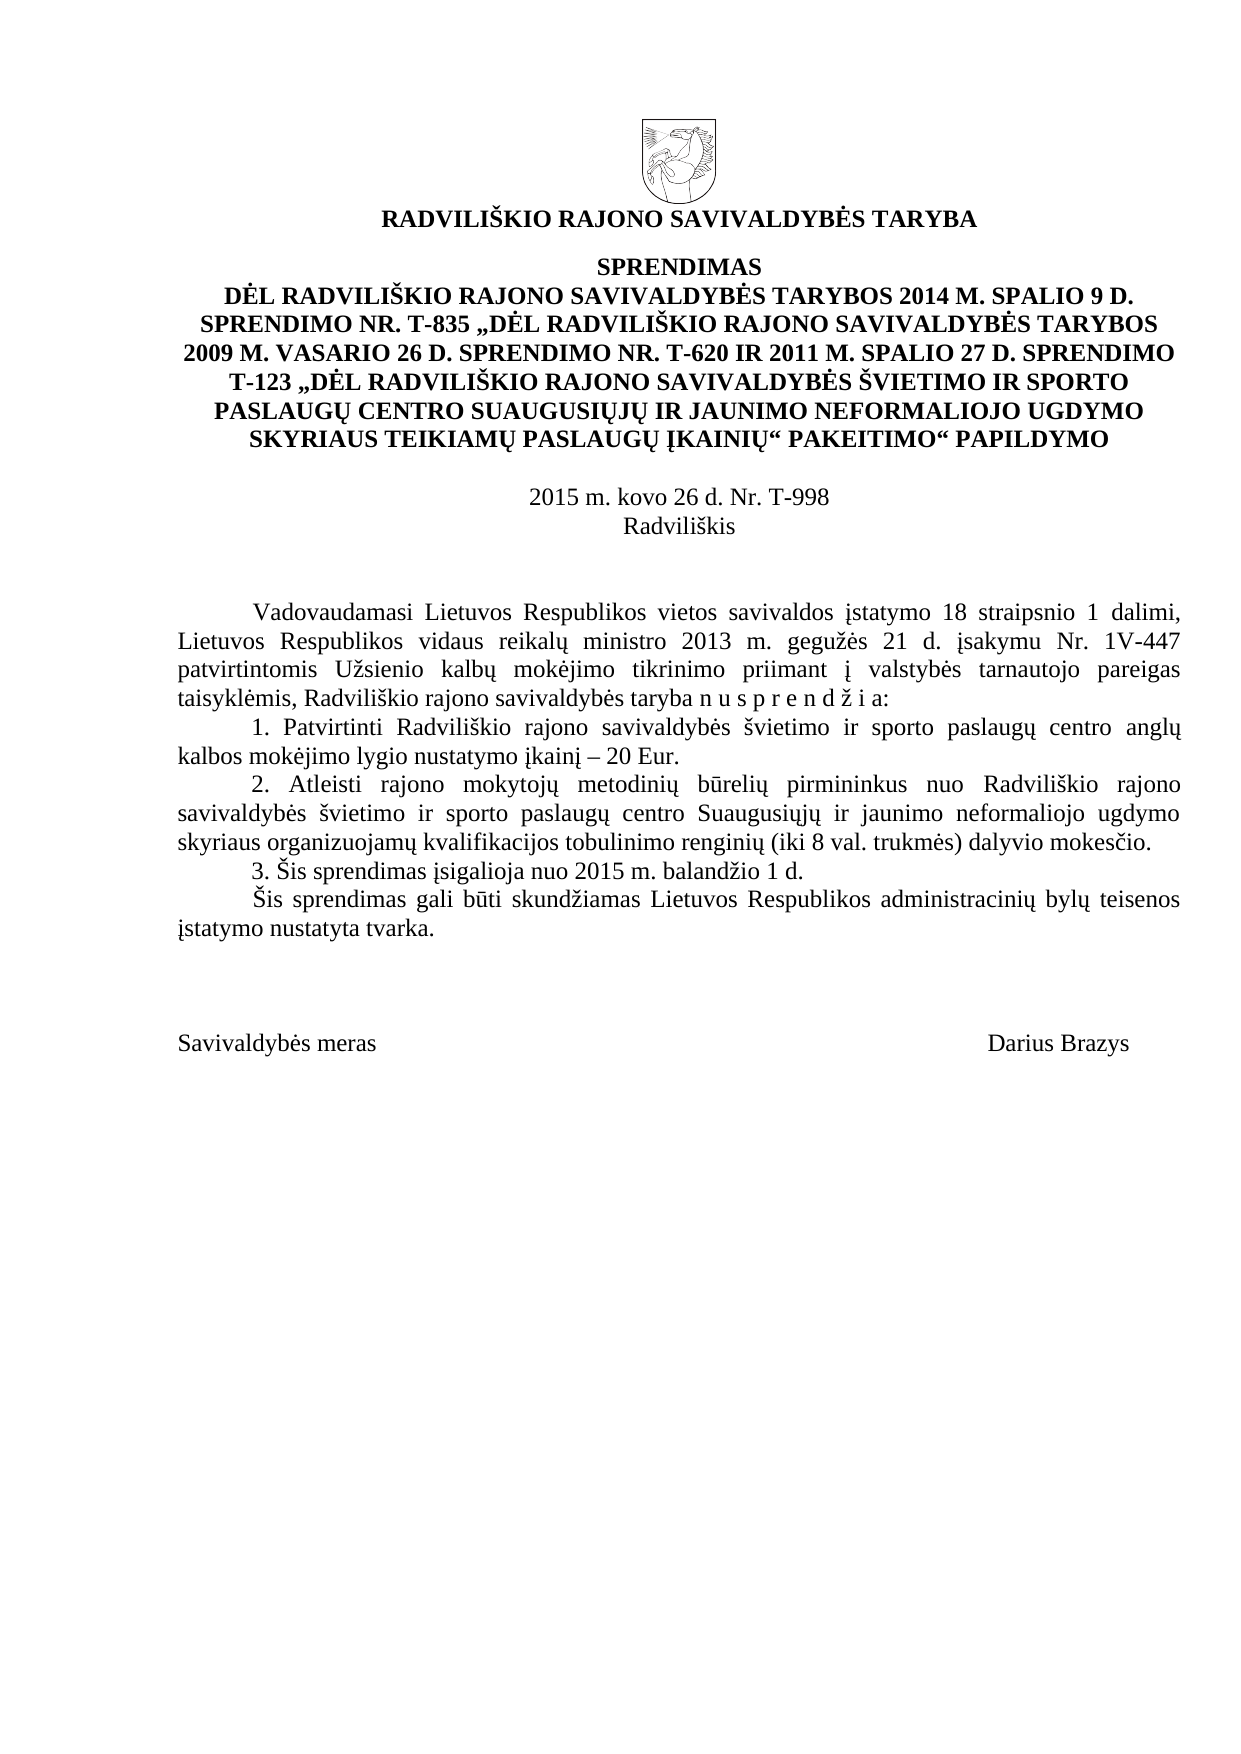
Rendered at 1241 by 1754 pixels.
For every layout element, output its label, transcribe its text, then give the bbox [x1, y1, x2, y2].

text 1. Patvirtinti Radviliškio rajono savivaldybės švietimo ir sporto paslaugų centro anglų kalbos mokėjimo lygio nustatymo įkainį – 20 Eur. [177, 712, 1181, 769]
text RADVILIŠKIO RAJONO SAVIVALDYBĖS TARYBA [177, 204, 1181, 233]
text Šis sprendimas gali būti skundžiamas Lietuvos Respublikos administracinių bylų teisenos įstatymo nustatyta tvarka. [177, 884, 1181, 942]
text Radviliškis [177, 511, 1181, 539]
text 2015 m. kovo 26 d. Nr. T-998 [177, 482, 1181, 511]
text 3. Šis sprendimas įsigalioja nuo 2015 m. balandžio 1 d. [215, 856, 1181, 884]
text 2. Atleisti rajono mokytojų metodinių būrelių pirmininkus nuo Radviliškio rajono savivaldybės švietimo ir sporto paslaugų centro Suaugusiųjų ir jaunimo neformaliojo ugdymo skyriaus organizuojamų kvalifikacijos tobulinimo renginių (iki 8 val. trukmės) dalyvio mokesčio. [177, 769, 1181, 856]
text Savivaldybės meras Darius Brazys [177, 1028, 1181, 1057]
text SPRENDIMAS [177, 252, 1181, 281]
text Vadovaudamasi Lietuvos Respublikos vietos savivaldos įstatymo 18 straipsnio 1 dalimi, Lietuvos Respublikos vidaus reikalų ministro 2013 m. gegužės 21 d. įsakymu Nr. 1V-447 patvirtintomis Užsienio kalbų mokėjimo tikrinimo priimant į valstybės tarnautojo pareigas taisyklėmis, Radviliškio rajono savivaldybės taryba nusprendžia: [177, 597, 1181, 712]
text DĖL RADVILIŠKIO RAJONO SAVIVALDYBĖS TARYBOS 2014 M. SPALIO 9 D. SPRENDIMO NR. T-835 „DĖL RADVILIŠKIO RAJONO SAVIVALDYBĖS TARYBOS 2009 M. VASARIO 26 D. SPRENDIMO NR. T-620 IR 2011 M. SPALIO 27 D. SPRENDIMO T-123 „DĖL RADVILIŠKIO RAJONO SAVIVALDYBĖS ŠVIETIMO IR SPORTO PASLAUGŲ CENTRO SUAUGUSIŲJŲ IR JAUNIMO NEFORMALIOJO UGDYMO SKYRIAUS TEIKIAMŲ PASLAUGŲ ĮKAINIŲ“ PAKEITIMO“ PAPILDYMO [177, 281, 1181, 453]
